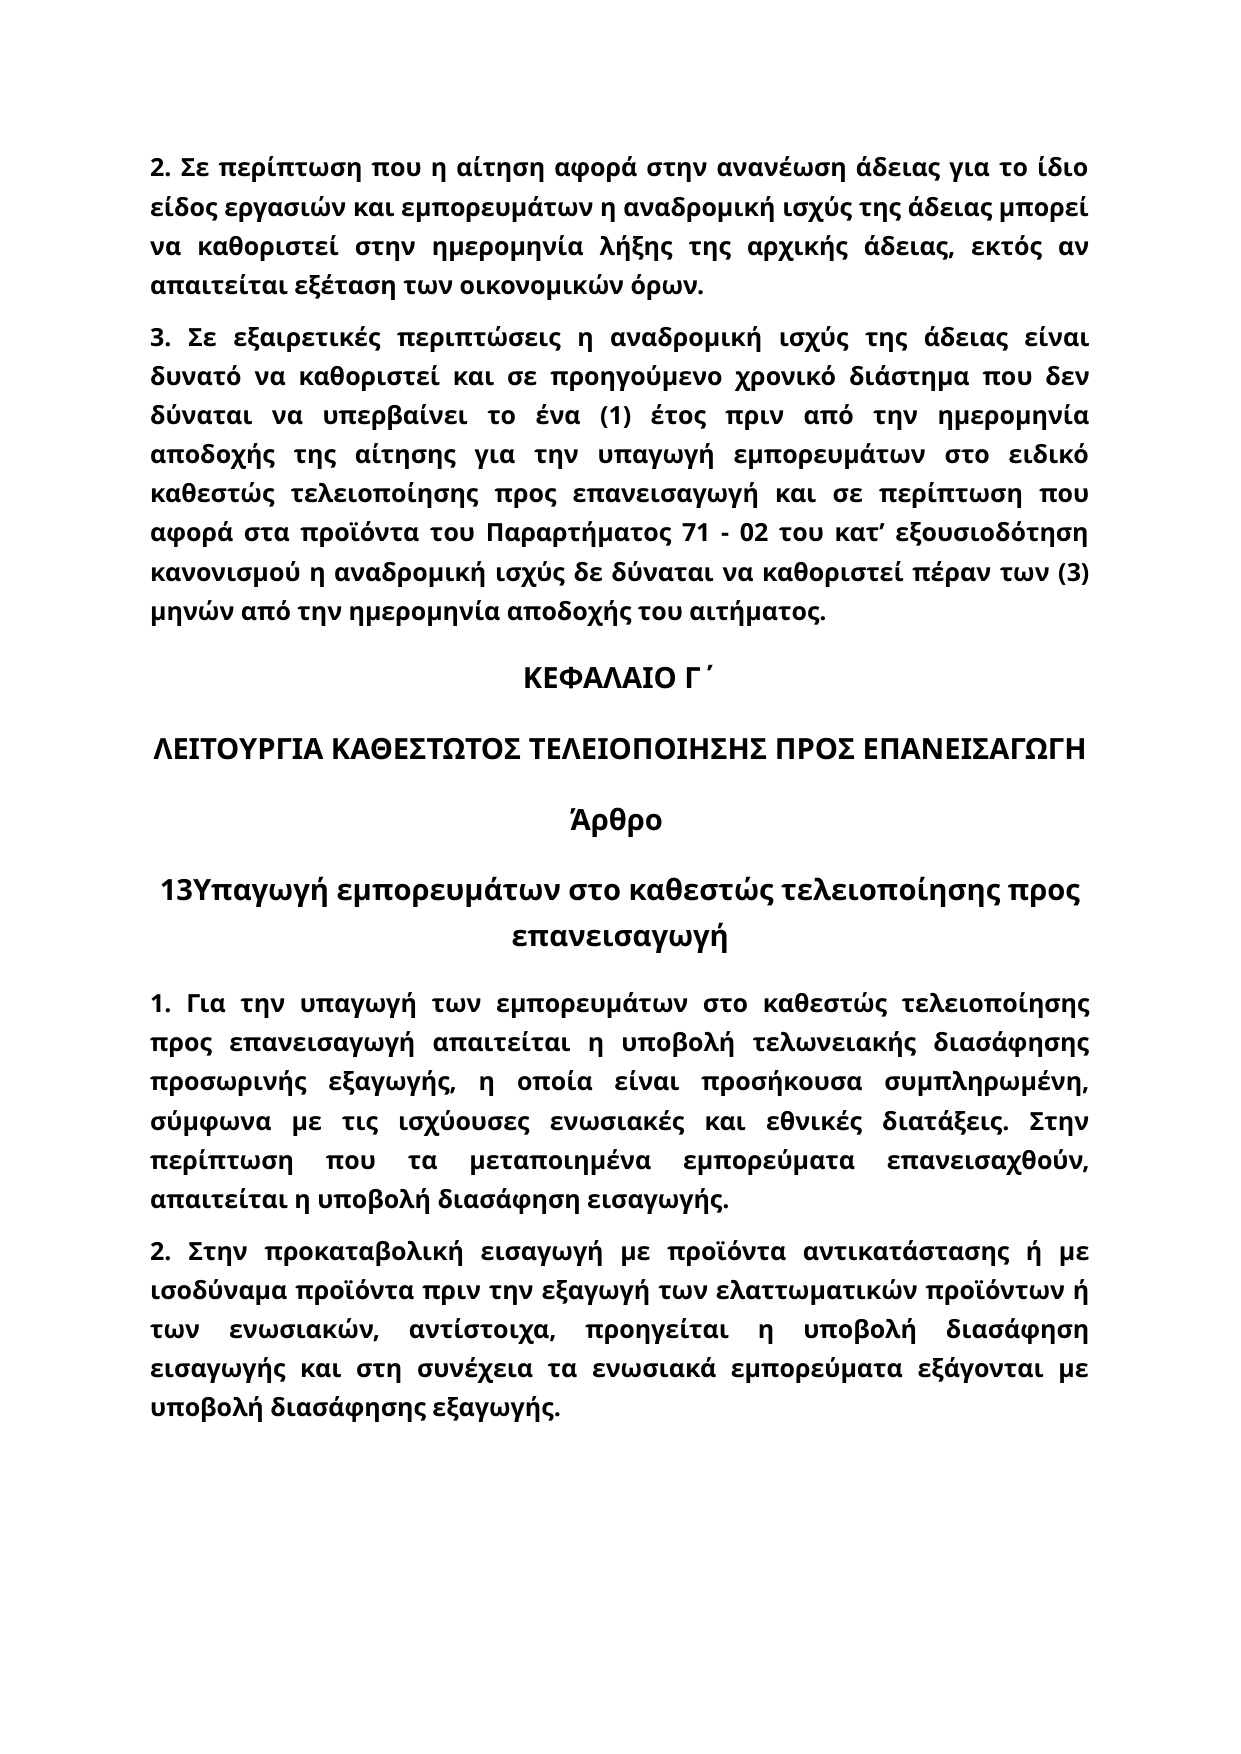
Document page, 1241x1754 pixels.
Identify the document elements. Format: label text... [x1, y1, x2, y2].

subtitle ΚΕΦΑΛΑΙΟ Γ΄ [150, 657, 1090, 697]
subtitle 13Υπαγωγή εμπορευμάτων στο καθεστώς τελειοποίησης προς επανεισαγωγή [150, 869, 1090, 955]
text 2. Στην προκαταβολική εισαγωγή με προϊόντα αντικατάστασης ή με ισοδύναμα προϊόντα πριν την εξαγωγή των ελαττωματικών προϊόντων ή των ενωσιακών, αντίστοιχα, προηγείται η υποβολή διασάφηση εισαγωγής και στη συνέχεια τα ενωσιακά εμπορεύματα εξάγονται με υποβολή διασάφησης εξαγωγής. [150, 1233, 1090, 1424]
subtitle ΛΕΙΤΟΥΡΓΙΑ ΚΑΘΕΣΤΩΤΟΣ ΤΕΛΕΙΟΠΟΙΗΣΗΣ ΠΡΟΣ ΕΠΑΝΕΙΣΑΓΩΓΗ [150, 728, 1090, 768]
text 1. Για την υπαγωγή των εμπορευμάτων στο καθεστώς τελειοποίησης προς επανεισαγωγή απαιτείται η υποβολή τελωνειακής διασάφησης προσωρινής εξαγωγής, η οποία είναι προσήκουσα συμπληρωμένη, σύμφωνα με τις ισχύουσες ενωσιακές και εθνικές διατάξεις. Στην περίπτωση που τα μεταποιημένα εμπορεύματα επανεισαχθούν, απαιτείται η υποβολή διασάφηση εισαγωγής. [150, 986, 1090, 1216]
subtitle Άρθρο [150, 799, 1090, 838]
text 2. Σε περίπτωση που η αίτηση αφορά στην ανανέωση άδειας για το ίδιο είδος εργασιών και εμπορευμάτων η αναδρομική ισχύς της άδειας μπορεί να καθοριστεί στην ημερομηνία λήξης της αρχικής άδειας, εκτός αν απαιτείται εξέταση των οικονομικών όρων. [150, 150, 1090, 302]
text 3. Σε εξαιρετικές περιπτώσεις η αναδρομική ισχύς της άδειας είναι δυνατό να καθοριστεί και σε προηγούμενο χρονικό διάστημα που δεν δύναται να υπερβαίνει το ένα (1) έτος πριν από την ημερομηνία αποδοχής της αίτησης για την υπαγωγή εμπορευμάτων στο ειδικό καθεστώς τελειοποίησης προς επανεισαγωγή και σε περίπτωση που αφορά στα προϊόντα του Παραρτήματος 71 - 02 του κατ’ εξουσιοδότηση κανονισμού η αναδρομική ισχύς δε δύναται να καθοριστεί πέραν των (3) μηνών από την ημερομηνία αποδοχής του αιτήματος. [150, 319, 1090, 627]
